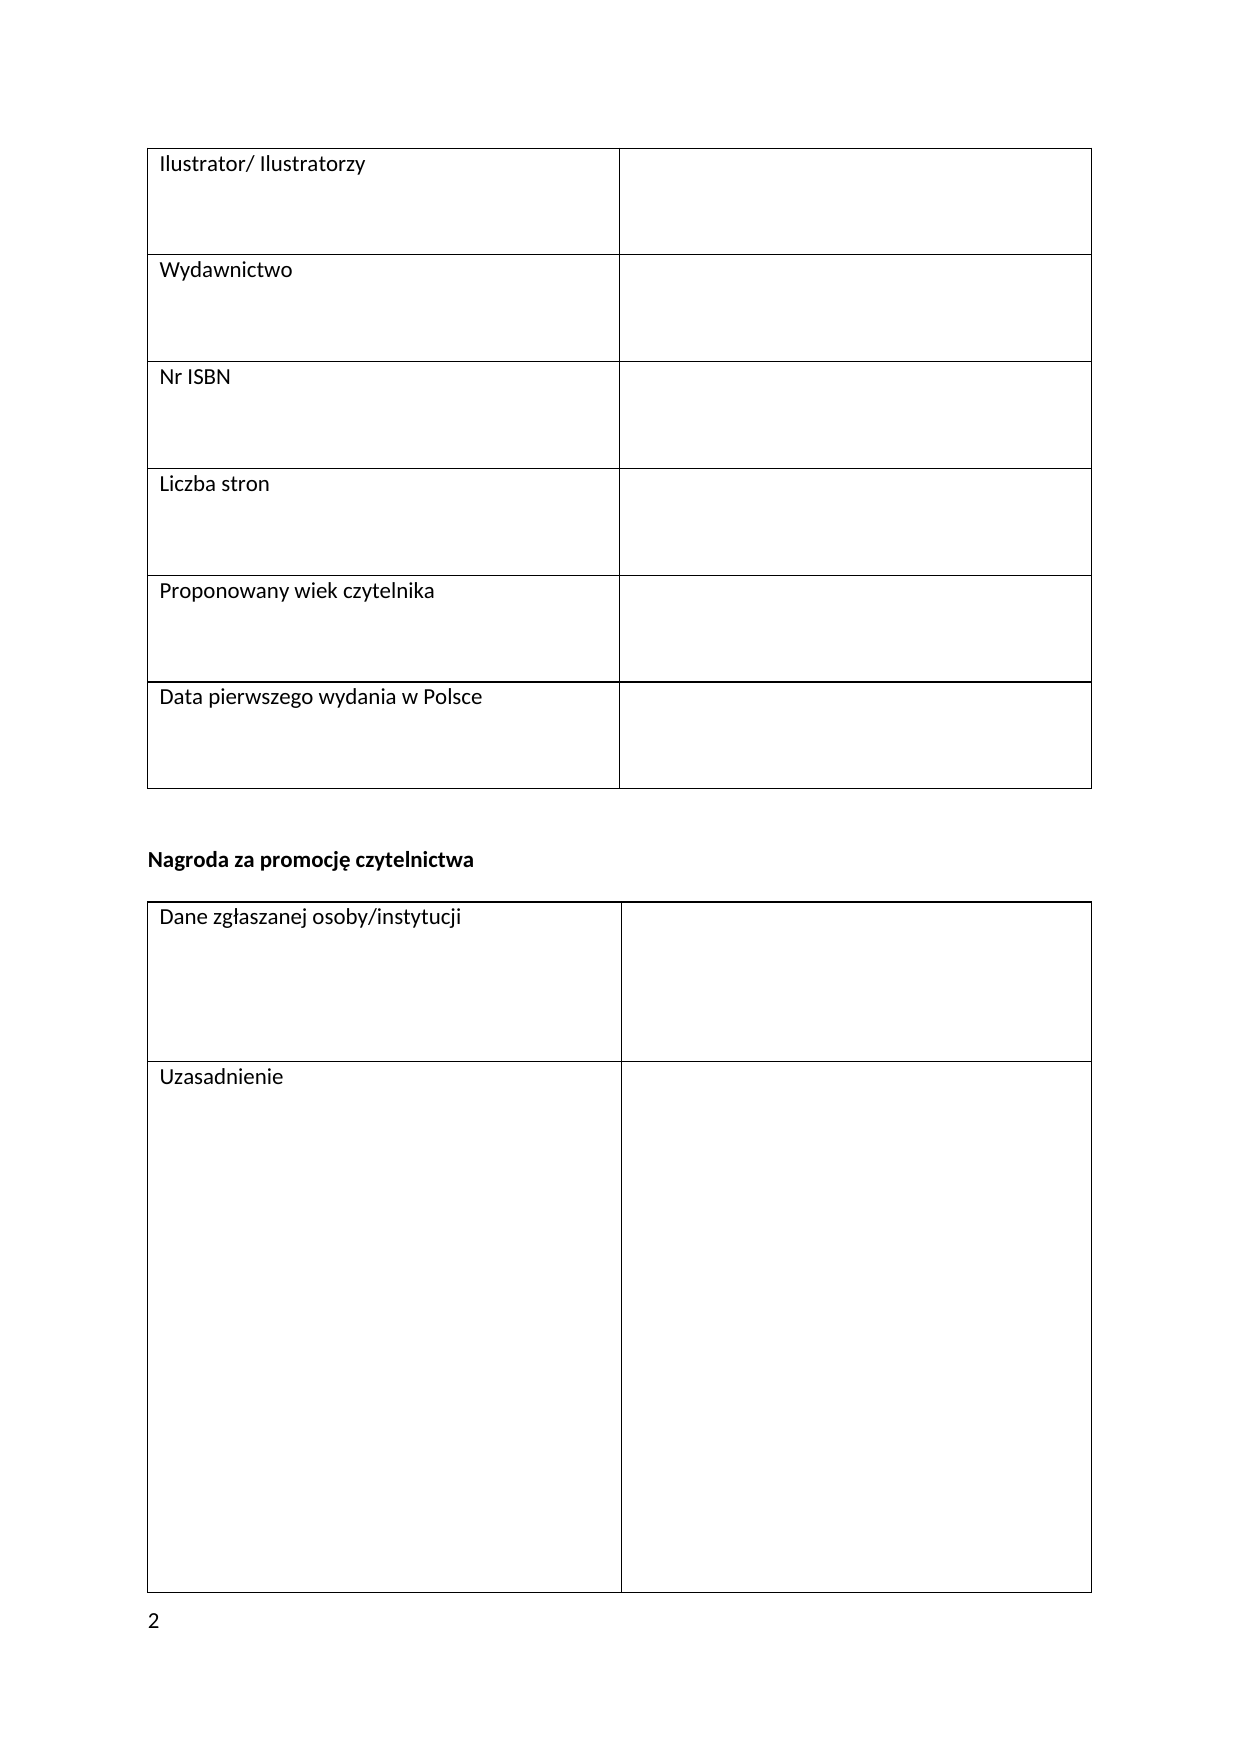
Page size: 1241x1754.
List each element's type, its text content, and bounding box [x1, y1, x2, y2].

table_cell Data pierwszego wydania w Polsce [148, 683, 619, 788]
table_cell [620, 469, 1091, 575]
table_cell [620, 683, 1091, 788]
text Nagroda za promocję czytelnictwa [148, 845, 1093, 873]
table_cell [622, 1062, 1091, 1592]
table_header Dane zgłaszanej osoby/instytucji [148, 903, 621, 1061]
table_header [622, 903, 1091, 1061]
table_cell Nr ISBN [148, 362, 619, 468]
table_cell [620, 255, 1091, 361]
table_cell Wydawnictwo [148, 255, 619, 361]
table_cell [620, 576, 1091, 681]
table_cell [620, 362, 1091, 468]
table_cell Proponowany wiek czytelnika [148, 576, 619, 681]
table_cell [620, 149, 1091, 254]
table_cell Uzasadnienie [148, 1062, 621, 1592]
table_cell Ilustrator/ Ilustratorzy [148, 149, 619, 254]
table_cell Liczba stron [148, 469, 619, 575]
